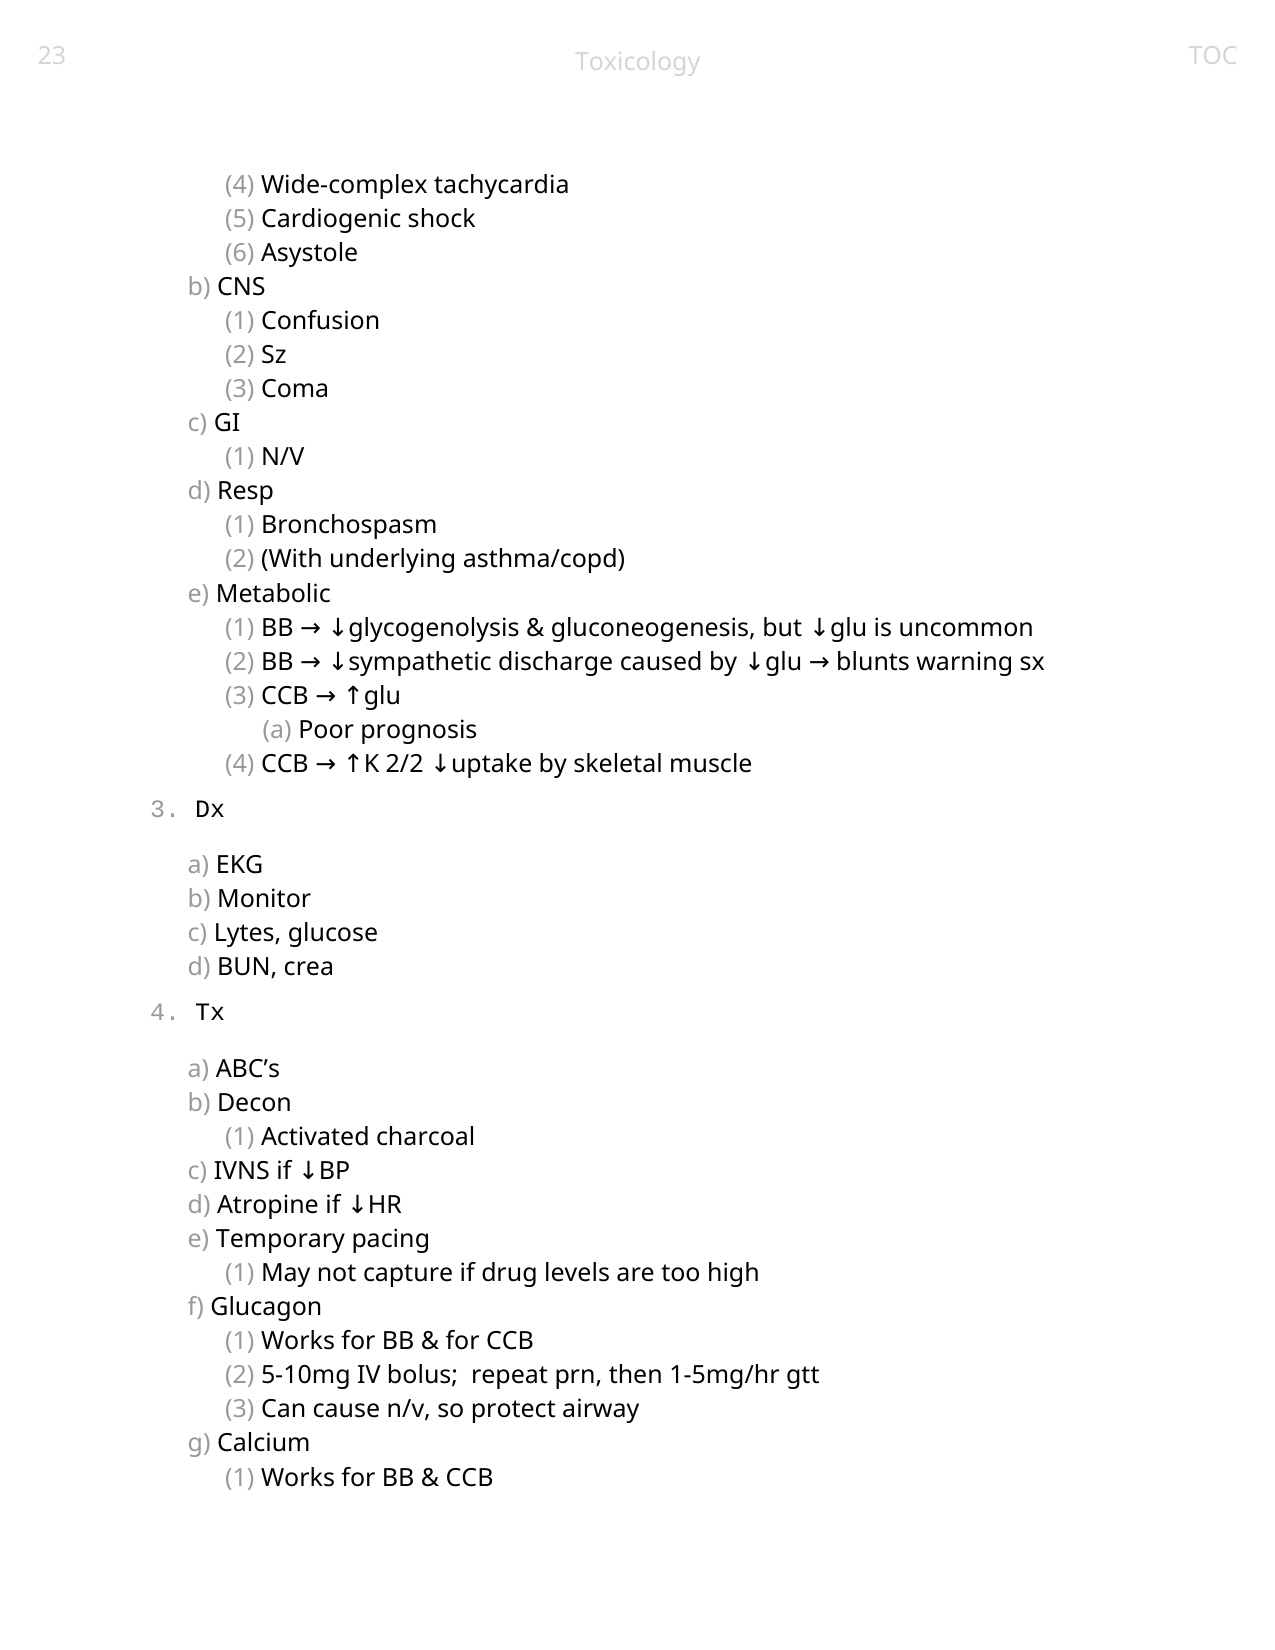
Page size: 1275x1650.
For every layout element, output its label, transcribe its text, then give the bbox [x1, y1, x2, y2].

list Works for BB & for CCB [225, 1323, 1237, 1357]
list Bronchospasm [225, 507, 1237, 541]
list Confusion [225, 303, 1237, 337]
list CNS [187, 269, 1237, 303]
list BB → ↓glycogenolysis & gluconeogenesis, but ↓glu is uncommon [225, 609, 1237, 643]
list Resp [187, 473, 1237, 507]
list Metabolic [187, 575, 1237, 609]
list Calcium [187, 1425, 1237, 1459]
list BB → ↓sympathetic discharge caused by ↓glu → blunts warning sx [225, 643, 1237, 677]
list Cardiogenic shock [225, 201, 1237, 234]
list Lytes, glucose [187, 915, 1237, 949]
list GI [187, 405, 1237, 439]
list CCB → ↑glu [225, 677, 1237, 711]
list May not capture if drug levels are too high [225, 1255, 1237, 1289]
list ABC’s [187, 1050, 1237, 1084]
list Asystole [225, 234, 1237, 269]
list CCB → ↑K 2/2 ↓uptake by skeletal muscle [225, 746, 1237, 779]
list Poor prognosis [262, 711, 1237, 746]
list Works for BB & CCB [225, 1459, 1237, 1493]
list BUN, crea [187, 949, 1237, 983]
list Glucagon [187, 1289, 1237, 1323]
list Activated charcoal [225, 1118, 1237, 1153]
list Wide-complex tachycardia [225, 166, 1237, 201]
list N/V [225, 439, 1237, 473]
list Coma [225, 371, 1237, 405]
list 5-10mg IV bolus; repeat prn, then 1-5mg/hr gtt [225, 1357, 1237, 1391]
list Can cause n/v, so protect airway [225, 1391, 1237, 1425]
list Atropine if ↓HR [187, 1187, 1237, 1221]
list EKG [187, 847, 1237, 881]
list (With underlying asthma/copd) [225, 541, 1237, 575]
list IVNS if ↓BP [187, 1153, 1237, 1187]
list Tx [150, 1000, 1237, 1028]
list Sz [225, 337, 1237, 371]
list Decon [187, 1084, 1237, 1118]
list Temporary pacing [187, 1221, 1237, 1255]
list Monitor [187, 881, 1237, 915]
list Dx [150, 796, 1237, 824]
